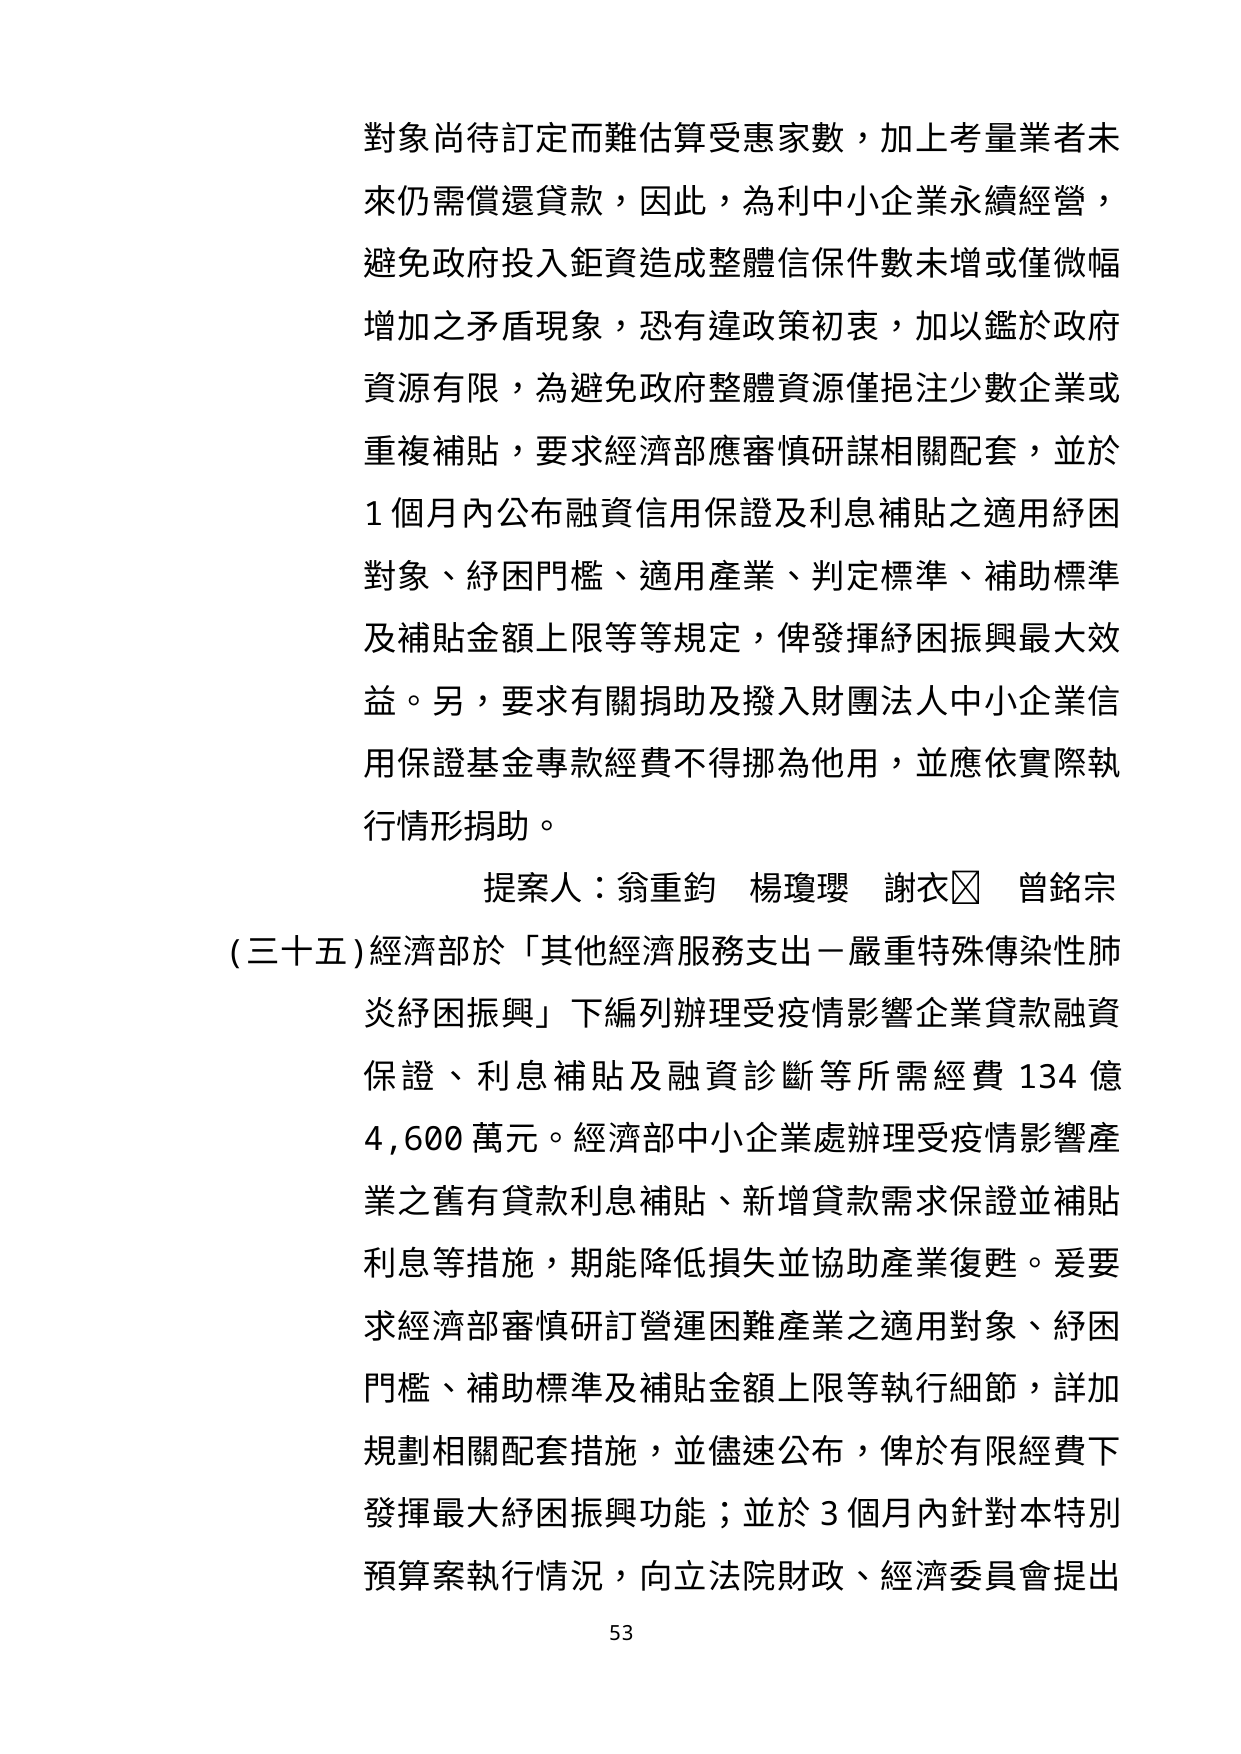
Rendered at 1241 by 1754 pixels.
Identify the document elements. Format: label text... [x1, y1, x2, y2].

text (三十四)有鑑於經濟部於「其他經濟服務支出－嚴重特殊傳染性肺炎紓困振興」下編列辦理受疫情影響企業貸款融資保證、利息補貼及融資診斷等所需經費134億4,600萬元；惟據立法院預算中心評估報告指出，詢據經濟部中小企業處，囿於防疫千億信保之適用對象尚待訂定而難估算受惠家數，加上考量業者未來仍需償還貸款，因此，為利中小企業永續經營，避免政府投入鉅資造成整體信保件數未增或僅微幅增加之矛盾現象，恐有違政策初衷，加以鑑於政府資源有限，為避免政府整體資源僅挹注少數企業或重複補貼，要求經濟部應審慎研謀相關配套，並於1個月內公布融資信用保證及利息補貼之適用紓困對象、紓困門檻、適用產業、判定標準、補助標準及補貼金額上限等等規定，俾發揮紓困振興最大效益。另，要求有關捐助及撥入財團法人中小企業信用保證基金專款經費不得挪為他用，並應依實際執行情形捐助。 [225, 94, 1122, 844]
text 提案人：翁重鈞 楊瓊瓔 謝衣 曾銘宗 [483, 844, 1122, 907]
text (三十五)經濟部於「其他經濟服務支出－嚴重特殊傳染性肺炎紓困振興」下編列辦理受疫情影響企業貸款融資保證、利息補貼及融資診斷等所需經費134億4,600萬元。經濟部中小企業處辦理受疫情影響產業之舊有貸款利息補貼、新增貸款需求保證並補貼利息等措施，期能降低損失並協助產業復甦。爰要求經濟部審慎研訂營運困難產業之適用對象、紓困門檻、補助標準及補貼金額上限等執行細節，詳加規劃相關配套措施，並儘速公布，俾於有限經費下發揮最大紓困振興功能；並於3個月內針對本特別預算案執行情況，向立法院財政、經濟委員會提出 [225, 907, 1122, 1594]
